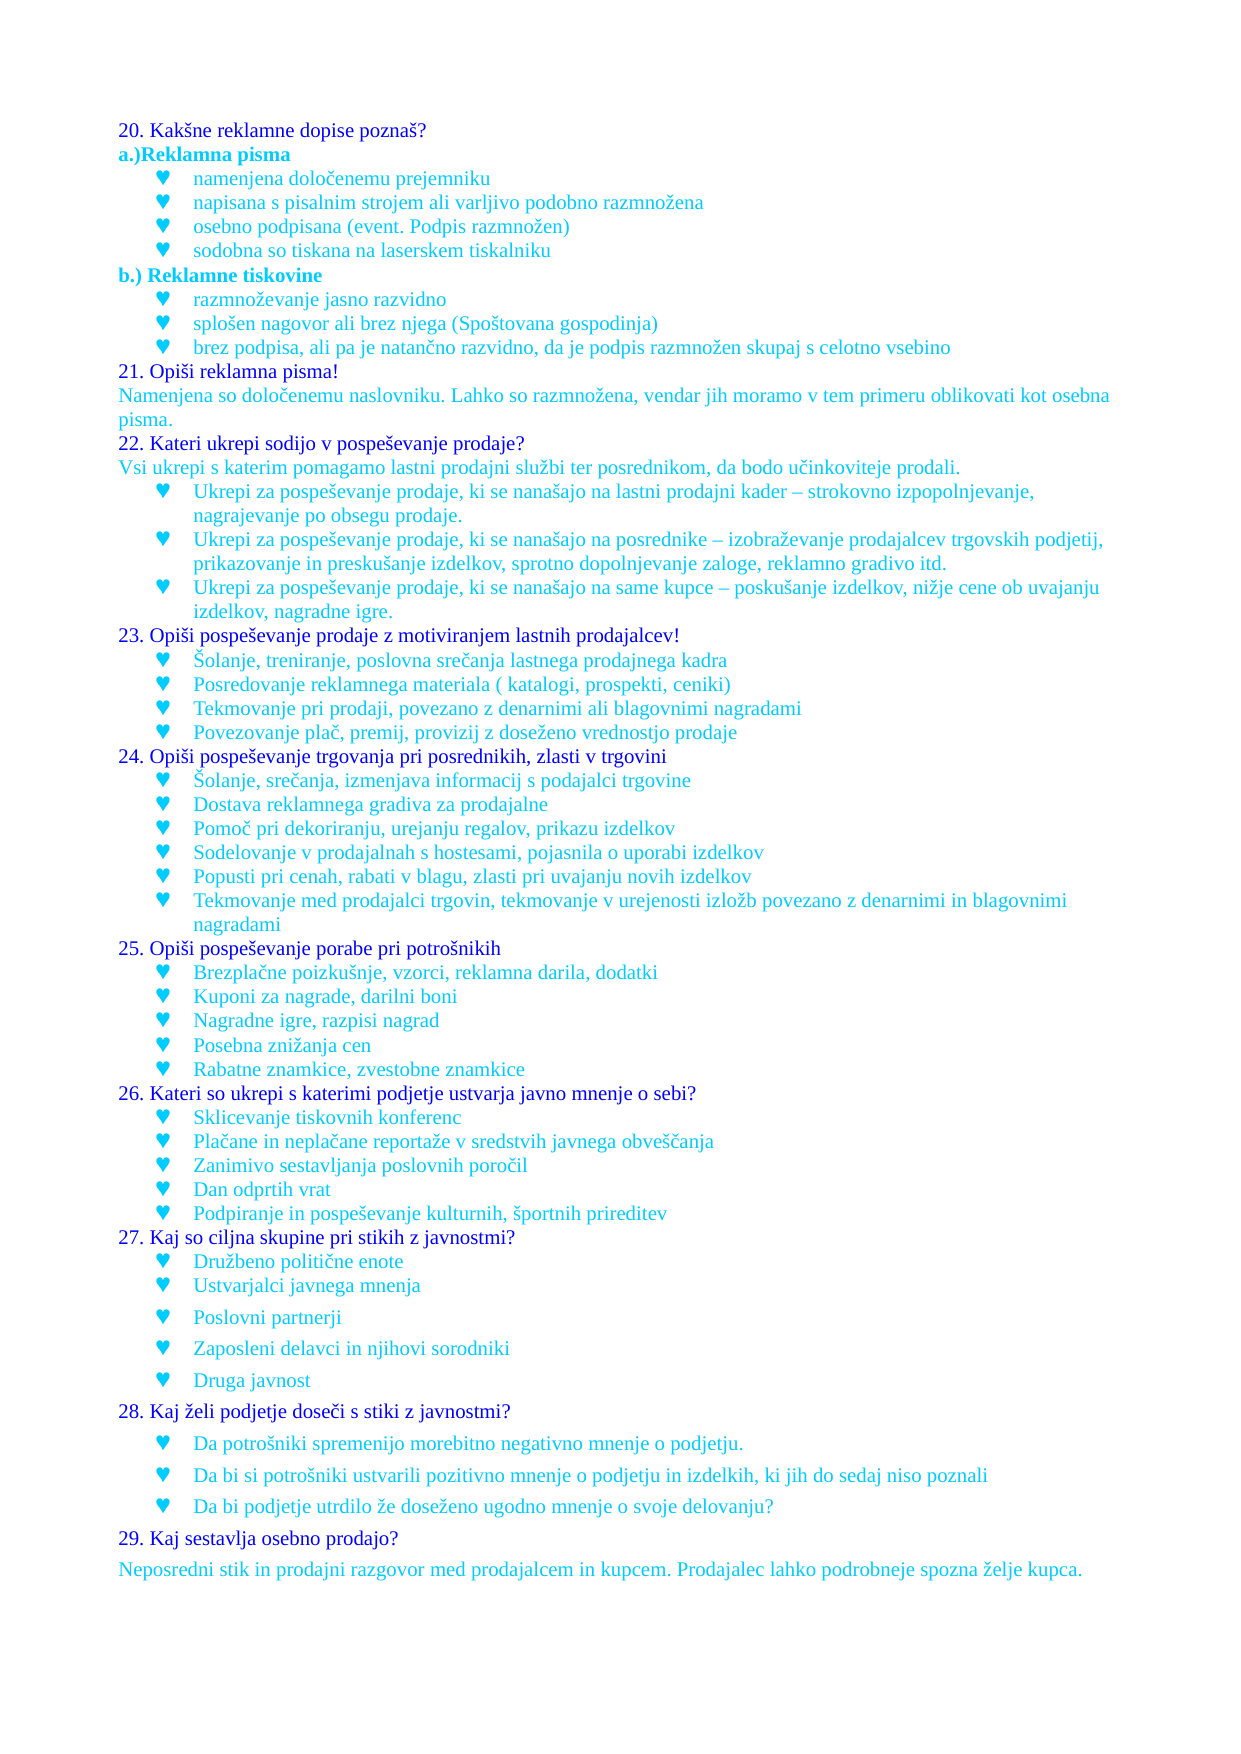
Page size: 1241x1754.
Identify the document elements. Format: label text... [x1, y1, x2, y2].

text 20. Kakšne reklamne dopise poznaš? [118, 118, 1122, 142]
text 24. Opiši pospeševanje trgovanja pri posrednikih, zlasti v trgovini [118, 744, 1122, 768]
list Posebna znižanja cen [156, 1032, 1122, 1057]
list Da bi podjetje utrdilo že doseženo ugodno mnenje o svoje delovanju? [156, 1494, 1120, 1518]
list osebno podpisana (event. Podpis razmnožen) [156, 214, 1122, 238]
list Rabatne znamkice, zvestobne znamkice [156, 1057, 1122, 1081]
list Da bi si potrošniki ustvarili pozitivno mnenje o podjetju in izdelkih, ki jih do sedaj niso poznali [156, 1462, 1120, 1487]
text 21. Opiši reklamna pisma! [118, 359, 1122, 383]
list Ukrepi za pospeševanje prodaje, ki se nanašajo na posrednike – izobraževanje prodajalcev trgovskih podjetij, prikazovanje in preskušanje izdelkov, sprotno dopolnjevanje zaloge, reklamno gradivo itd. [156, 527, 1122, 575]
list Brezplačne poizkušnje, vzorci, reklamna darila, dodatki [156, 960, 1122, 984]
list Tekmovanje med prodajalci trgovin, tekmovanje v urejenosti izložb povezano z denarnimi in blagovnimi nagradami [156, 888, 1122, 936]
list Družbeno politične enote [156, 1249, 1122, 1273]
list sodobna so tiskana na laserskem tiskalniku [156, 238, 1122, 262]
list Šolanje, srečanja, izmenjava informacij s podajalci trgovine [156, 768, 1122, 792]
list splošen nagovor ali brez njega (Spoštovana gospodinja) [156, 311, 1122, 335]
list Šolanje, treniranje, poslovna srečanja lastnega prodajnega kadra [156, 647, 1122, 672]
text 23. Opiši pospeševanje prodaje z motiviranjem lastnih prodajalcev! [118, 623, 1122, 647]
list Plačane in neplačane reportaže v sredstvih javnega obveščanja [156, 1129, 1122, 1153]
text Vsi ukrepi s katerim pomagamo lastni prodajni službi ter posrednikom, da bodo učinkoviteje prodali. [118, 455, 1122, 479]
list Zanimivo sestavljanja poslovnih poročil [156, 1153, 1122, 1177]
list Sklicevanje tiskovnih konferenc [156, 1105, 1122, 1129]
list Dan odprtih vrat [156, 1177, 1122, 1201]
text b.) Reklamne tiskovine [118, 262, 1122, 287]
list Podpiranje in pospeševanje kulturnih, športnih prireditev [156, 1201, 1122, 1225]
text 26. Kateri so ukrepi s katerimi podjetje ustvarja javno mnenje o sebi? [118, 1081, 1122, 1105]
list Povezovanje plač, premij, provizij z doseženo vrednostjo prodaje [156, 720, 1122, 744]
text 29. Kaj sestavlja osebno prodajo? [118, 1526, 1120, 1550]
list Ukrepi za pospeševanje prodaje, ki se nanašajo na lastni prodajni kader – strokovno izpopolnjevanje, nagrajevanje po obsegu prodaje. [156, 479, 1122, 527]
list Tekmovanje pri prodaji, povezano z denarnimi ali blagovnimi nagradami [156, 696, 1122, 720]
list Kuponi za nagrade, darilni boni [156, 984, 1122, 1008]
list Zaposleni delavci in njihovi sorodniki [156, 1336, 1120, 1360]
list Sodelovanje v prodajalnah s hostesami, pojasnila o uporabi izdelkov [156, 840, 1122, 864]
text a.)Reklamna pisma [118, 142, 1122, 166]
list Da potrošniki spremenijo morebitno negativno mnenje o podjetju. [156, 1431, 1120, 1455]
text Namenjena so določenemu naslovniku. Lahko so razmnožena, vendar jih moramo v tem primeru oblikovati kot osebna pisma. [118, 383, 1122, 431]
text 28. Kaj želi podjetje doseči s stiki z javnostmi? [118, 1399, 1120, 1423]
list Posredovanje reklamnega materiala ( katalogi, prospekti, ceniki) [156, 672, 1122, 696]
list Ustvarjalci javnega mnenja [156, 1273, 1122, 1297]
list Druga javnost [156, 1368, 1120, 1392]
list namenjena določenemu prejemniku [156, 166, 1122, 190]
list razmnoževanje jasno razvidno [156, 287, 1122, 311]
list Popusti pri cenah, rabati v blagu, zlasti pri uvajanju novih izdelkov [156, 864, 1122, 888]
list brez podpisa, ali pa je natančno razvidno, da je podpis razmnožen skupaj s celotno vsebino [156, 335, 1122, 359]
list Dostava reklamnega gradiva za prodajalne [156, 792, 1122, 816]
list napisana s pisalnim strojem ali varljivo podobno razmnožena [156, 190, 1122, 214]
text 25. Opiši pospeševanje porabe pri potrošnikih [118, 936, 1122, 960]
text 22. Kateri ukrepi sodijo v pospeševanje prodaje? [118, 431, 1122, 455]
list Ukrepi za pospeševanje prodaje, ki se nanašajo na same kupce – poskušanje izdelkov, nižje cene ob uvajanju izdelkov, nagradne igre. [156, 575, 1122, 623]
list Pomoč pri dekoriranju, urejanju regalov, prikazu izdelkov [156, 816, 1122, 840]
text Neposredni stik in prodajni razgovor med prodajalcem in kupcem. Prodajalec lahko podrobneje spozna želje kupca. [118, 1557, 1120, 1581]
list Poslovni partnerji [156, 1305, 1120, 1329]
list Nagradne igre, razpisi nagrad [156, 1008, 1122, 1032]
text 27. Kaj so ciljna skupine pri stikih z javnostmi? [118, 1225, 1122, 1249]
